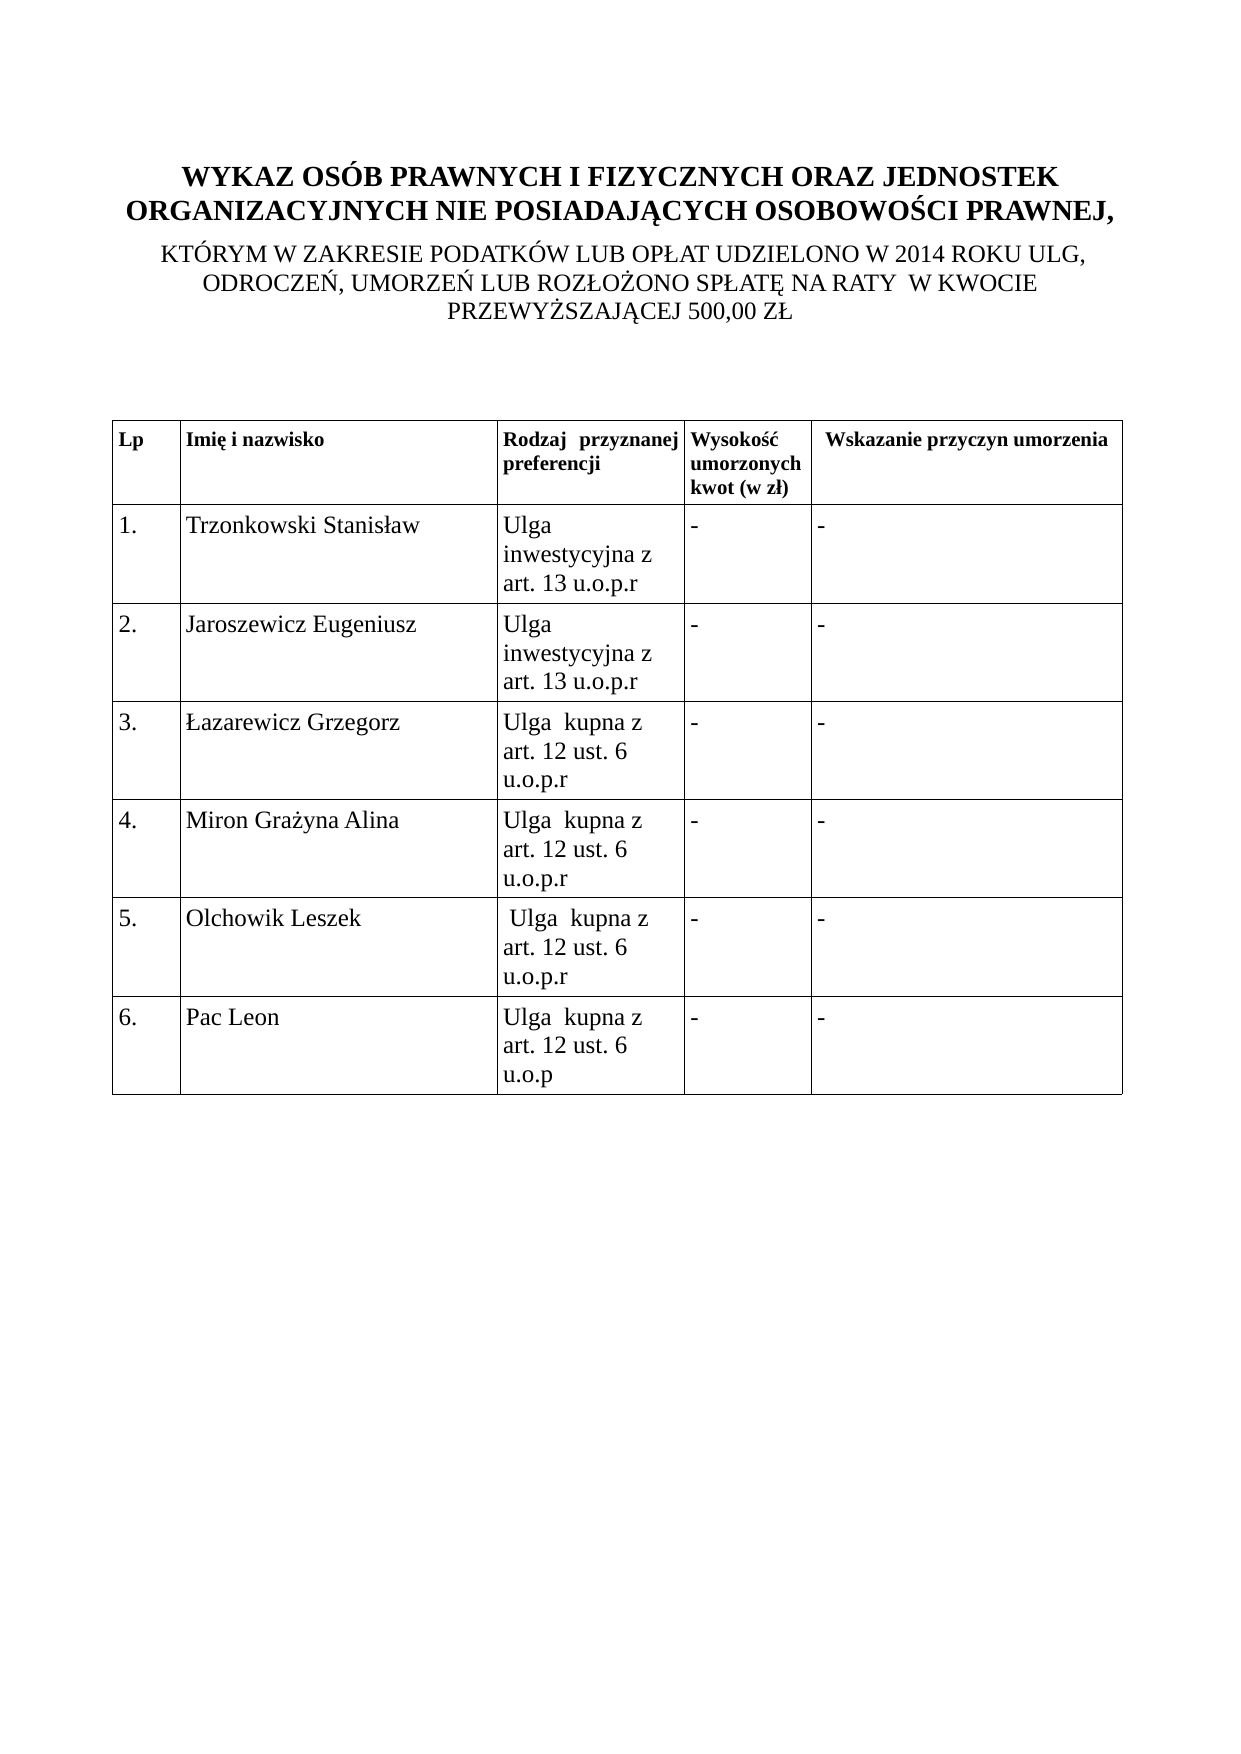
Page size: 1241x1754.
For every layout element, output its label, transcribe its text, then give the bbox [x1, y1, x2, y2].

table_cell 3. [113, 702, 180, 799]
table_cell Ulga kupna z art. 12 ust. 6 u.o.p [498, 997, 684, 1094]
table_cell Ulga kupna z art. 12 ust. 6 u.o.p.r [498, 702, 684, 799]
table_cell Olchowik Leszek [181, 898, 497, 996]
table_cell Ulga kupna z art. 12 ust. 6 u.o.p.r [498, 898, 684, 996]
table_cell Łazarewicz Grzegorz [181, 702, 497, 799]
table_cell Ulga inwestycyjna z art. 13 u.o.p.r [498, 505, 684, 603]
table_cell - [812, 800, 1122, 897]
table_header Wysokość umorzonych kwot (w zł) [685, 421, 811, 504]
table_cell 2. [113, 604, 180, 701]
table_cell 4. [113, 800, 180, 897]
table_cell Ulga inwestycyjna z art. 13 u.o.p.r [498, 604, 684, 701]
table_cell 5. [113, 898, 180, 996]
table_header Imię i nazwisko [181, 421, 497, 504]
table_cell - [685, 505, 811, 603]
table_cell - [812, 702, 1122, 799]
table_cell 1. [113, 505, 180, 603]
table_cell Jaroszewicz Eugeniusz [181, 604, 497, 701]
table_cell - [812, 997, 1122, 1094]
table_header Rodzaj przyznanej preferencji [498, 421, 684, 504]
text WYKAZ OSÓB PRAWNYCH I FIZYCZNYCH ORAZ JEDNOSTEK ORGANIZACYJNYCH NIE POSIADAJĄCYCH OSOBOWOŚCI PRAWNEJ, [118, 159, 1122, 226]
table_cell - [685, 800, 811, 897]
table_cell Miron Grażyna Alina [181, 800, 497, 897]
text KTÓRYM W ZAKRESIE PODATKÓW LUB OPŁAT UDZIELONO W 2014 ROKU ULG, ODROCZEŃ, UMORZEŃ LUB ROZŁOŻONO SPŁATĘ NA RATY W KWOCIE PRZEWYŻSZAJĄCEJ 500,00 ZŁ [118, 239, 1122, 325]
table_cell - [812, 898, 1122, 996]
table_cell - [812, 505, 1122, 603]
table_cell - [685, 604, 811, 701]
table_cell - [812, 604, 1122, 701]
table_header Wskazanie przyczyn umorzenia [812, 421, 1122, 504]
table_header Lp [113, 421, 180, 504]
table_cell - [685, 898, 811, 996]
table_cell - [685, 702, 811, 799]
table_cell Trzonkowski Stanisław [181, 505, 497, 603]
table_cell Pac Leon [181, 997, 497, 1094]
table_cell Ulga kupna z art. 12 ust. 6 u.o.p.r [498, 800, 684, 897]
table_cell 6. [113, 997, 180, 1094]
table_cell - [685, 997, 811, 1094]
